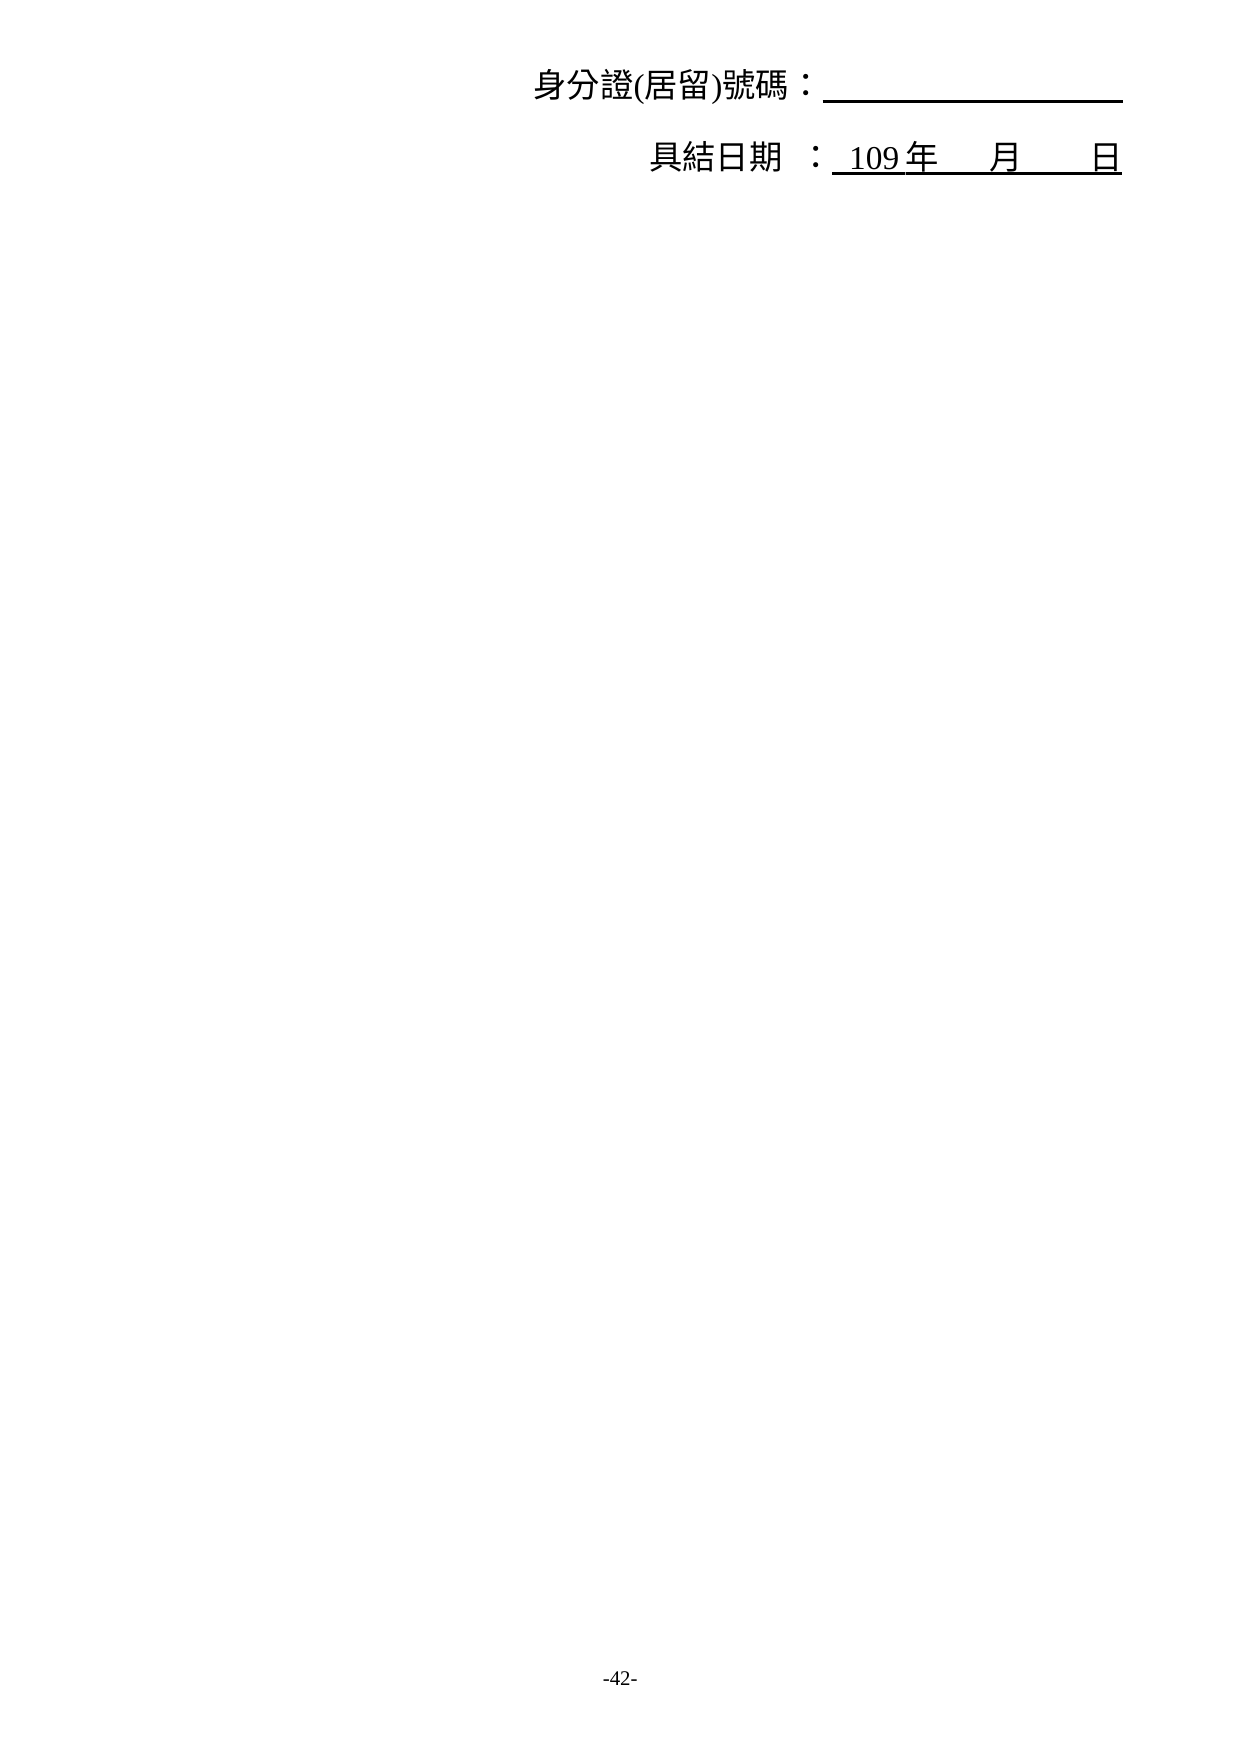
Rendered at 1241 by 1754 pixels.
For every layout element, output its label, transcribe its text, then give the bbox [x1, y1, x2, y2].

text 身分證(居留)號碼： [118, 59, 1122, 107]
text 具結日期 ： 109年 月 日 [118, 131, 1122, 179]
